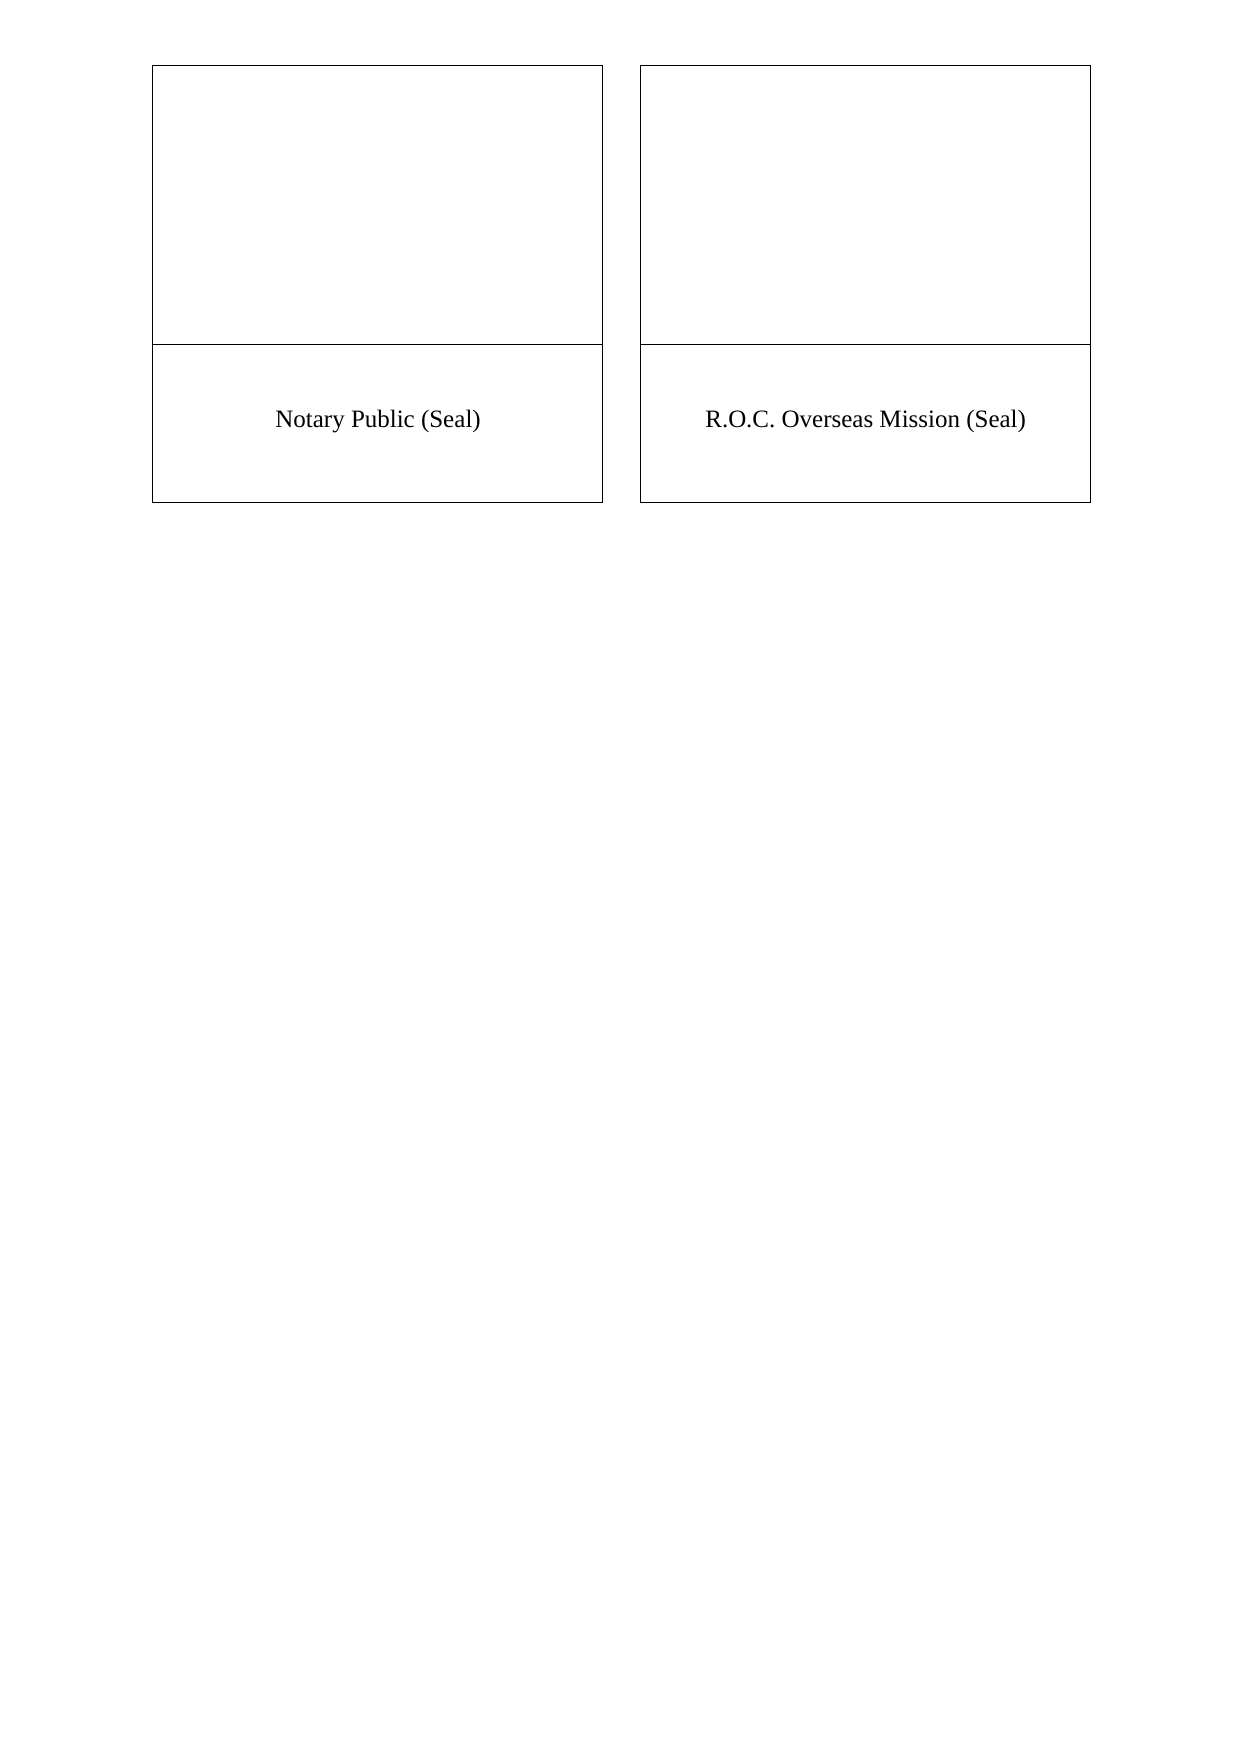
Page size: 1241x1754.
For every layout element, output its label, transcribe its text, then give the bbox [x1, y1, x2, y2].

table_cell Notary Public (Seal) [153, 345, 602, 502]
table_header [603, 65, 640, 502]
table_header [153, 66, 602, 344]
table_header [641, 66, 1090, 344]
table_cell R.O.C. Overseas Mission (Seal) [641, 345, 1090, 502]
